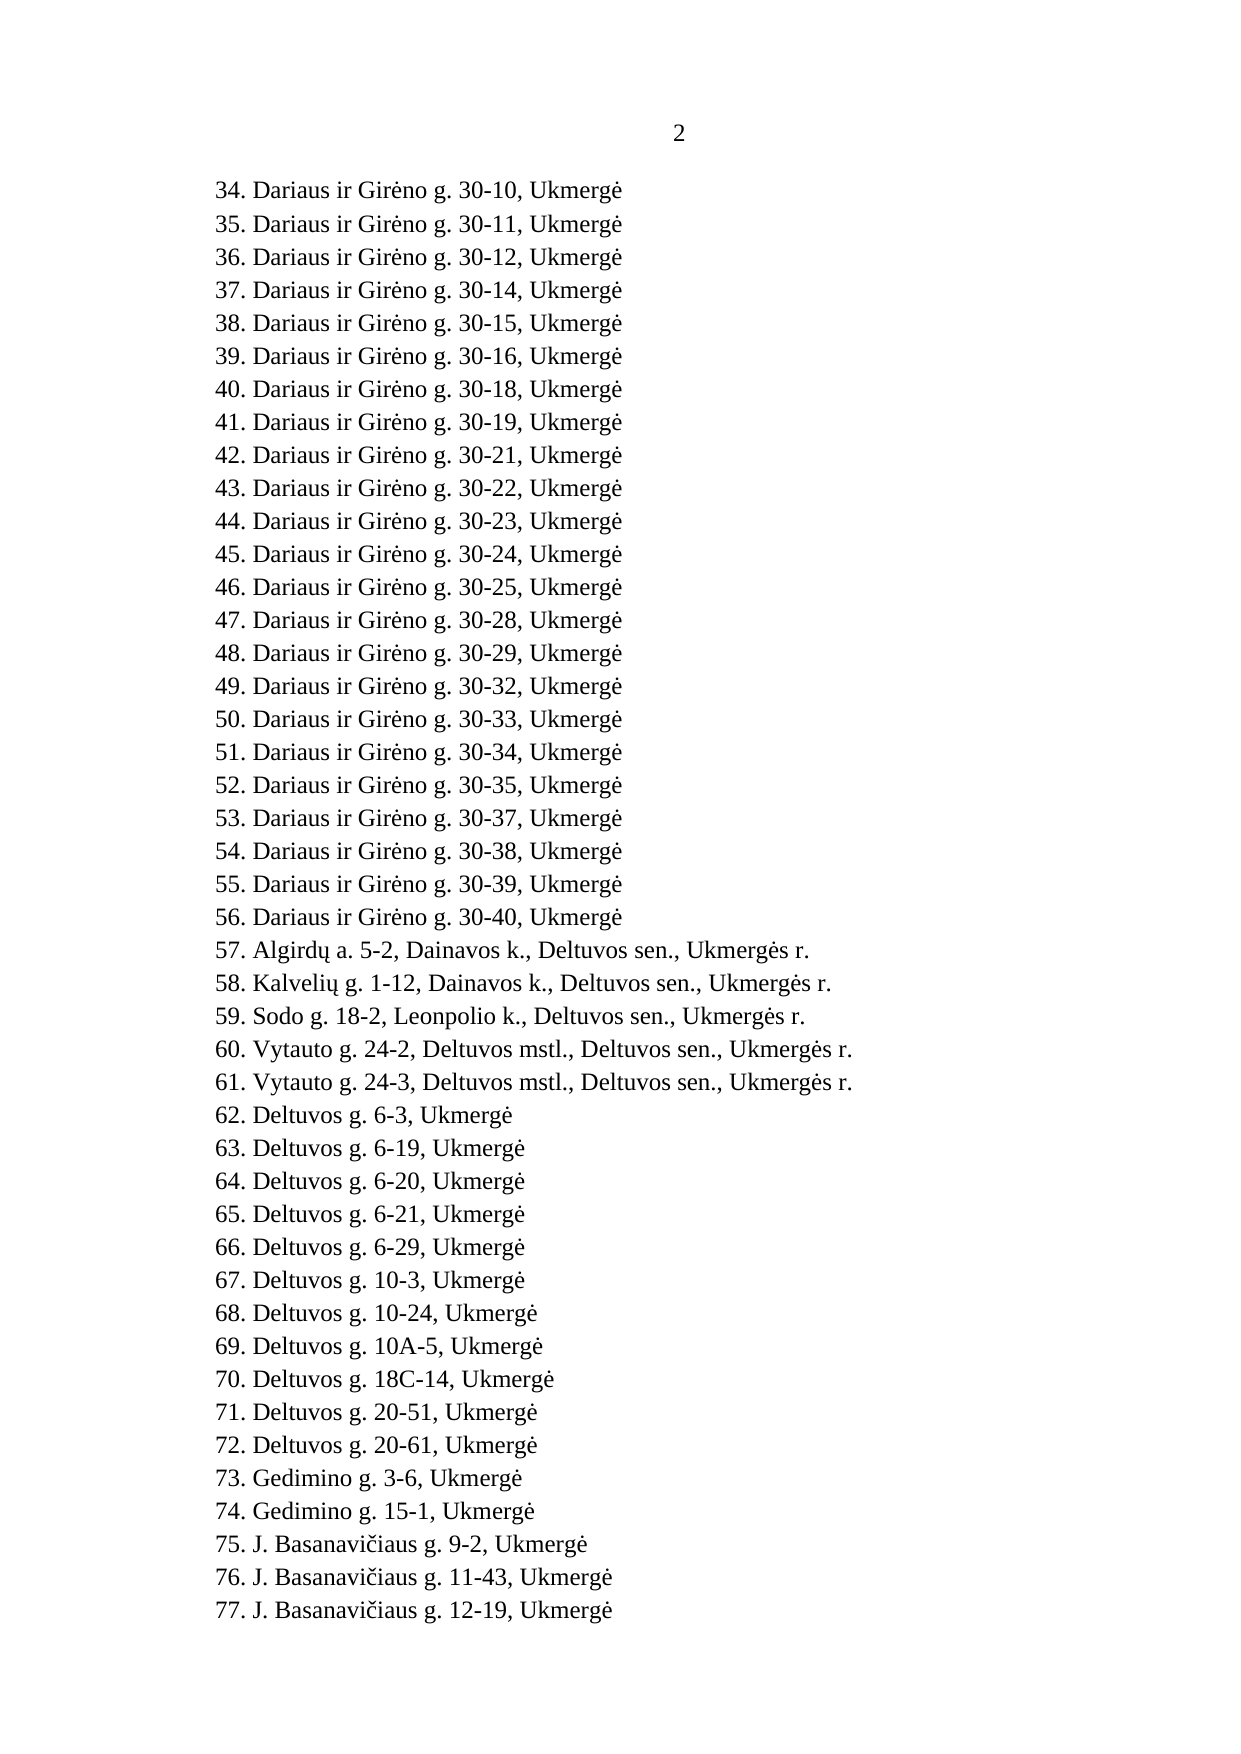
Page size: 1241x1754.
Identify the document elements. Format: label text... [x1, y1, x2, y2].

text 72. Deltuvos g. 20-61, Ukmergė [215, 1430, 1181, 1459]
text 39. Dariaus ir Girėno g. 30-16, Ukmergė [215, 341, 1181, 369]
text 74. Gedimino g. 15-1, Ukmergė [215, 1496, 1181, 1525]
text 46. Dariaus ir Girėno g. 30-25, Ukmergė [215, 572, 1181, 601]
text 59. Sodo g. 18-2, Leonpolio k., Deltuvos sen., Ukmergės r. [215, 1001, 1181, 1030]
text 61. Vytauto g. 24-3, Deltuvos mstl., Deltuvos sen., Ukmergės r. [215, 1067, 1181, 1096]
text 48. Dariaus ir Girėno g. 30-29, Ukmergė [215, 638, 1181, 667]
text 55. Dariaus ir Girėno g. 30-39, Ukmergė [215, 869, 1181, 898]
text 63. Deltuvos g. 6-19, Ukmergė [215, 1133, 1181, 1162]
text 50. Dariaus ir Girėno g. 30-33, Ukmergė [215, 704, 1181, 733]
text 54. Dariaus ir Girėno g. 30-38, Ukmergė [215, 836, 1181, 865]
text 47. Dariaus ir Girėno g. 30-28, Ukmergė [215, 605, 1181, 634]
text 44. Dariaus ir Girėno g. 30-23, Ukmergė [215, 506, 1181, 534]
text 64. Deltuvos g. 6-20, Ukmergė [215, 1166, 1181, 1195]
text 58. Kalvelių g. 1-12, Dainavos k., Deltuvos sen., Ukmergės r. [215, 968, 1181, 997]
text 38. Dariaus ir Girėno g. 30-15, Ukmergė [215, 308, 1181, 336]
text 71. Deltuvos g. 20-51, Ukmergė [215, 1397, 1181, 1426]
text 43. Dariaus ir Girėno g. 30-22, Ukmergė [215, 473, 1181, 502]
text 77. J. Basanavičiaus g. 12-19, Ukmergė [215, 1596, 1181, 1624]
text 66. Deltuvos g. 6-29, Ukmergė [215, 1232, 1181, 1261]
text 35. Dariaus ir Girėno g. 30-11, Ukmergė [215, 209, 1181, 237]
text 67. Deltuvos g. 10-3, Ukmergė [215, 1265, 1181, 1294]
text 36. Dariaus ir Girėno g. 30-12, Ukmergė [215, 242, 1181, 270]
text 53. Dariaus ir Girėno g. 30-37, Ukmergė [215, 803, 1181, 832]
text 65. Deltuvos g. 6-21, Ukmergė [215, 1199, 1181, 1228]
text 75. J. Basanavičiaus g. 9-2, Ukmergė [215, 1529, 1181, 1558]
text 37. Dariaus ir Girėno g. 30-14, Ukmergė [215, 275, 1181, 303]
text 62. Deltuvos g. 6-3, Ukmergė [215, 1100, 1181, 1129]
text 52. Dariaus ir Girėno g. 30-35, Ukmergė [215, 770, 1181, 799]
text 51. Dariaus ir Girėno g. 30-34, Ukmergė [215, 737, 1181, 766]
text 49. Dariaus ir Girėno g. 30-32, Ukmergė [215, 671, 1181, 700]
text 42. Dariaus ir Girėno g. 30-21, Ukmergė [215, 440, 1181, 468]
text 57. Algirdų a. 5-2, Dainavos k., Deltuvos sen., Ukmergės r. [215, 935, 1181, 964]
text 45. Dariaus ir Girėno g. 30-24, Ukmergė [215, 539, 1181, 568]
text 68. Deltuvos g. 10-24, Ukmergė [215, 1298, 1181, 1327]
text 56. Dariaus ir Girėno g. 30-40, Ukmergė [215, 902, 1181, 931]
text 60. Vytauto g. 24-2, Deltuvos mstl., Deltuvos sen., Ukmergės r. [215, 1034, 1181, 1063]
text 40. Dariaus ir Girėno g. 30-18, Ukmergė [215, 374, 1181, 402]
text 70. Deltuvos g. 18C-14, Ukmergė [215, 1364, 1181, 1393]
text 69. Deltuvos g. 10A-5, Ukmergė [215, 1331, 1181, 1360]
text 34. Dariaus ir Girėno g. 30-10, Ukmergė [215, 176, 1181, 204]
text 73. Gedimino g. 3-6, Ukmergė [215, 1463, 1181, 1492]
text 76. J. Basanavičiaus g. 11-43, Ukmergė [215, 1562, 1181, 1591]
text 41. Dariaus ir Girėno g. 30-19, Ukmergė [215, 407, 1181, 436]
